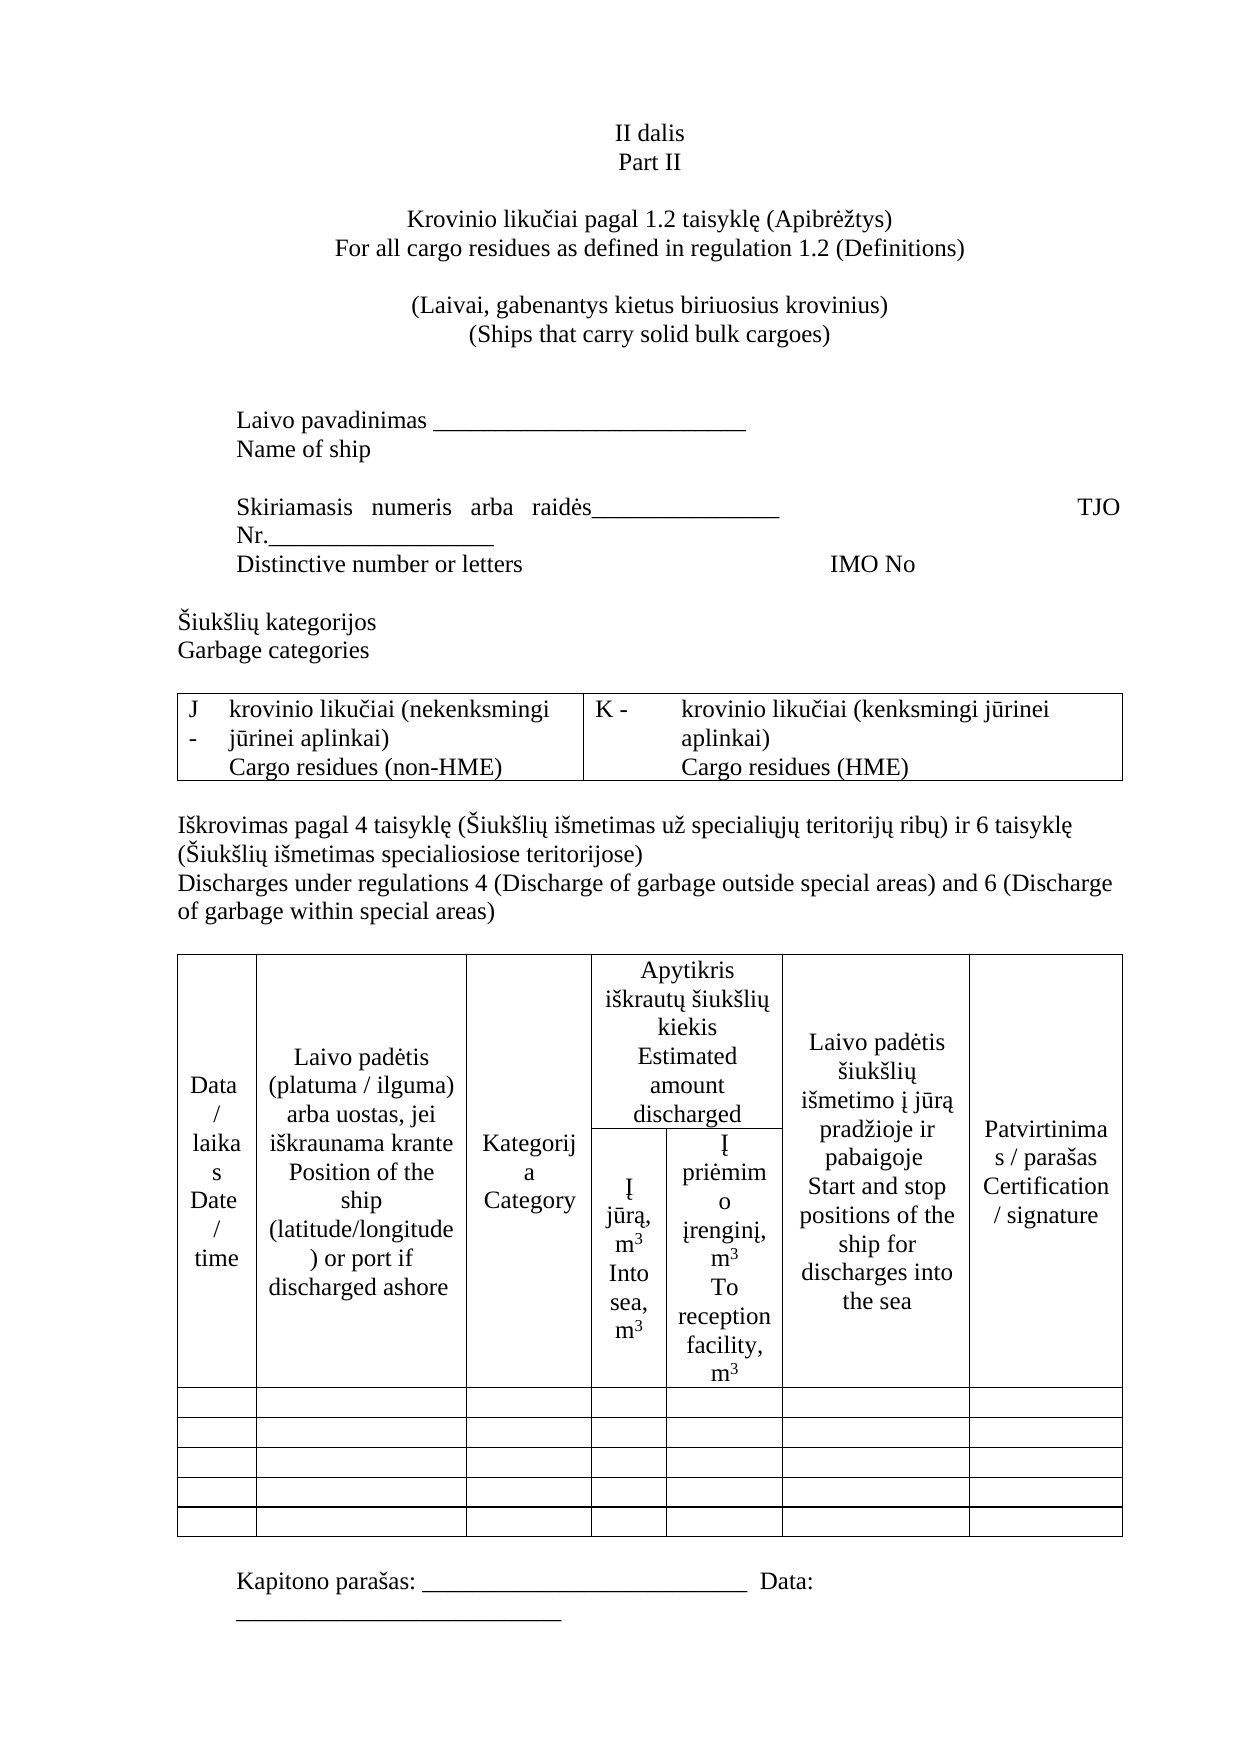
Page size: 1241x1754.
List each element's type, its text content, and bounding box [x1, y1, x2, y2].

table_header Patvirtinimas / parašas Certification / signature [970, 955, 1122, 1387]
table_cell [970, 1418, 1122, 1447]
text Laivo pavadinimas _________________________ [236, 406, 1122, 434]
table_cell [178, 752, 218, 780]
table_cell [257, 1448, 466, 1477]
table_cell [178, 1478, 256, 1506]
text (Ships that carry solid bulk cargoes) [177, 319, 1122, 348]
table_cell [667, 1508, 782, 1536]
table_cell Į jūrą, m3 Into sea, m3 [592, 1129, 666, 1387]
table_cell [257, 1388, 466, 1417]
table_cell [783, 1418, 969, 1447]
text II dalis [177, 118, 1122, 147]
text Šiukšlių kategorijos [177, 607, 1122, 636]
table_header Kategorija Category [467, 955, 591, 1387]
table_cell [783, 1388, 969, 1417]
table_cell [783, 1448, 969, 1477]
text Discharges under regulations 4 (Discharge of garbage outside special areas) and 6 (Discharge of garbage within special areas) [177, 868, 1122, 925]
text Garbage categories [177, 636, 1122, 664]
table_cell [592, 1388, 666, 1417]
table_cell [970, 1388, 1122, 1417]
text Skiriamasis numeris arba raidės_______________ TJO Nr.__________________ [236, 492, 1122, 549]
table_header Laivo padėtis šiukšlių išmetimo į jūrą pradžioje ir pabaigoje Start and stop positions of the ship for discharges into the sea [783, 955, 969, 1387]
table_cell [970, 1448, 1122, 1477]
table_cell [257, 1478, 466, 1506]
text Krovinio likučiai pagal 1.2 taisyklę (Apibrėžtys) [177, 204, 1122, 233]
table_cell [970, 1508, 1122, 1536]
table_cell [257, 1418, 466, 1447]
table_cell [667, 1418, 782, 1447]
text (Laivai, gabenantys kietus biriuosius krovinius) [177, 291, 1122, 319]
table_cell [667, 1448, 782, 1477]
text Iškrovimas pagal 4 taisyklę (Šiukšlių išmetimas už specialiųjų teritorijų ribų) ir 6 taisyklę (Šiukšlių išmetimas specialiosiose teritorijose) [177, 810, 1122, 868]
table_header K - [584, 694, 670, 752]
table_cell [467, 1478, 591, 1506]
table_cell [467, 1418, 591, 1447]
text Name of ship [236, 434, 1122, 463]
table_cell [667, 1388, 782, 1417]
table_header Data / laikas Date / time [178, 955, 256, 1387]
table_cell [584, 752, 670, 780]
table_cell [592, 1478, 666, 1506]
table_cell [592, 1448, 666, 1477]
table_cell [178, 1448, 256, 1477]
table_cell Cargo residues (HME) [670, 752, 1122, 780]
table_cell [467, 1448, 591, 1477]
table_header J - [178, 694, 218, 752]
table_cell Cargo residues (non-HME) [218, 752, 583, 780]
table_header Apytikris iškrautų šiukšlių kiekis Estimated amount discharged [592, 955, 782, 1127]
text For all cargo residues as defined in regulation 1.2 (Definitions) [177, 233, 1122, 262]
table_cell [178, 1418, 256, 1447]
text Kapitono parašas: __________________________ Data: __________________________ [236, 1566, 1122, 1623]
table_cell [783, 1478, 969, 1506]
table_cell [467, 1388, 591, 1417]
table_cell [467, 1508, 591, 1536]
table_header krovinio likučiai (kenksmingi jūrinei aplinkai) [670, 694, 1122, 752]
text Distinctive number or letters IMO No [236, 549, 1122, 578]
table_header krovinio likučiai (nekenksmingi jūrinei aplinkai) [218, 694, 583, 752]
table_cell Į priėmimo įrenginį, m3 To reception facility, m3 [667, 1129, 782, 1387]
table_header Laivo padėtis (platuma / ilguma) arba uostas, jei iškraunama krante Position of the ship (latitude/longitude) or port if discharged ashore [257, 955, 466, 1387]
table_cell [592, 1508, 666, 1536]
table_cell [178, 1508, 256, 1536]
table_cell [783, 1508, 969, 1536]
table_cell [257, 1508, 466, 1536]
text Part II [177, 147, 1122, 176]
table_cell [592, 1418, 666, 1447]
table_cell [178, 1388, 256, 1417]
table_cell [970, 1478, 1122, 1506]
table_cell [667, 1478, 782, 1506]
